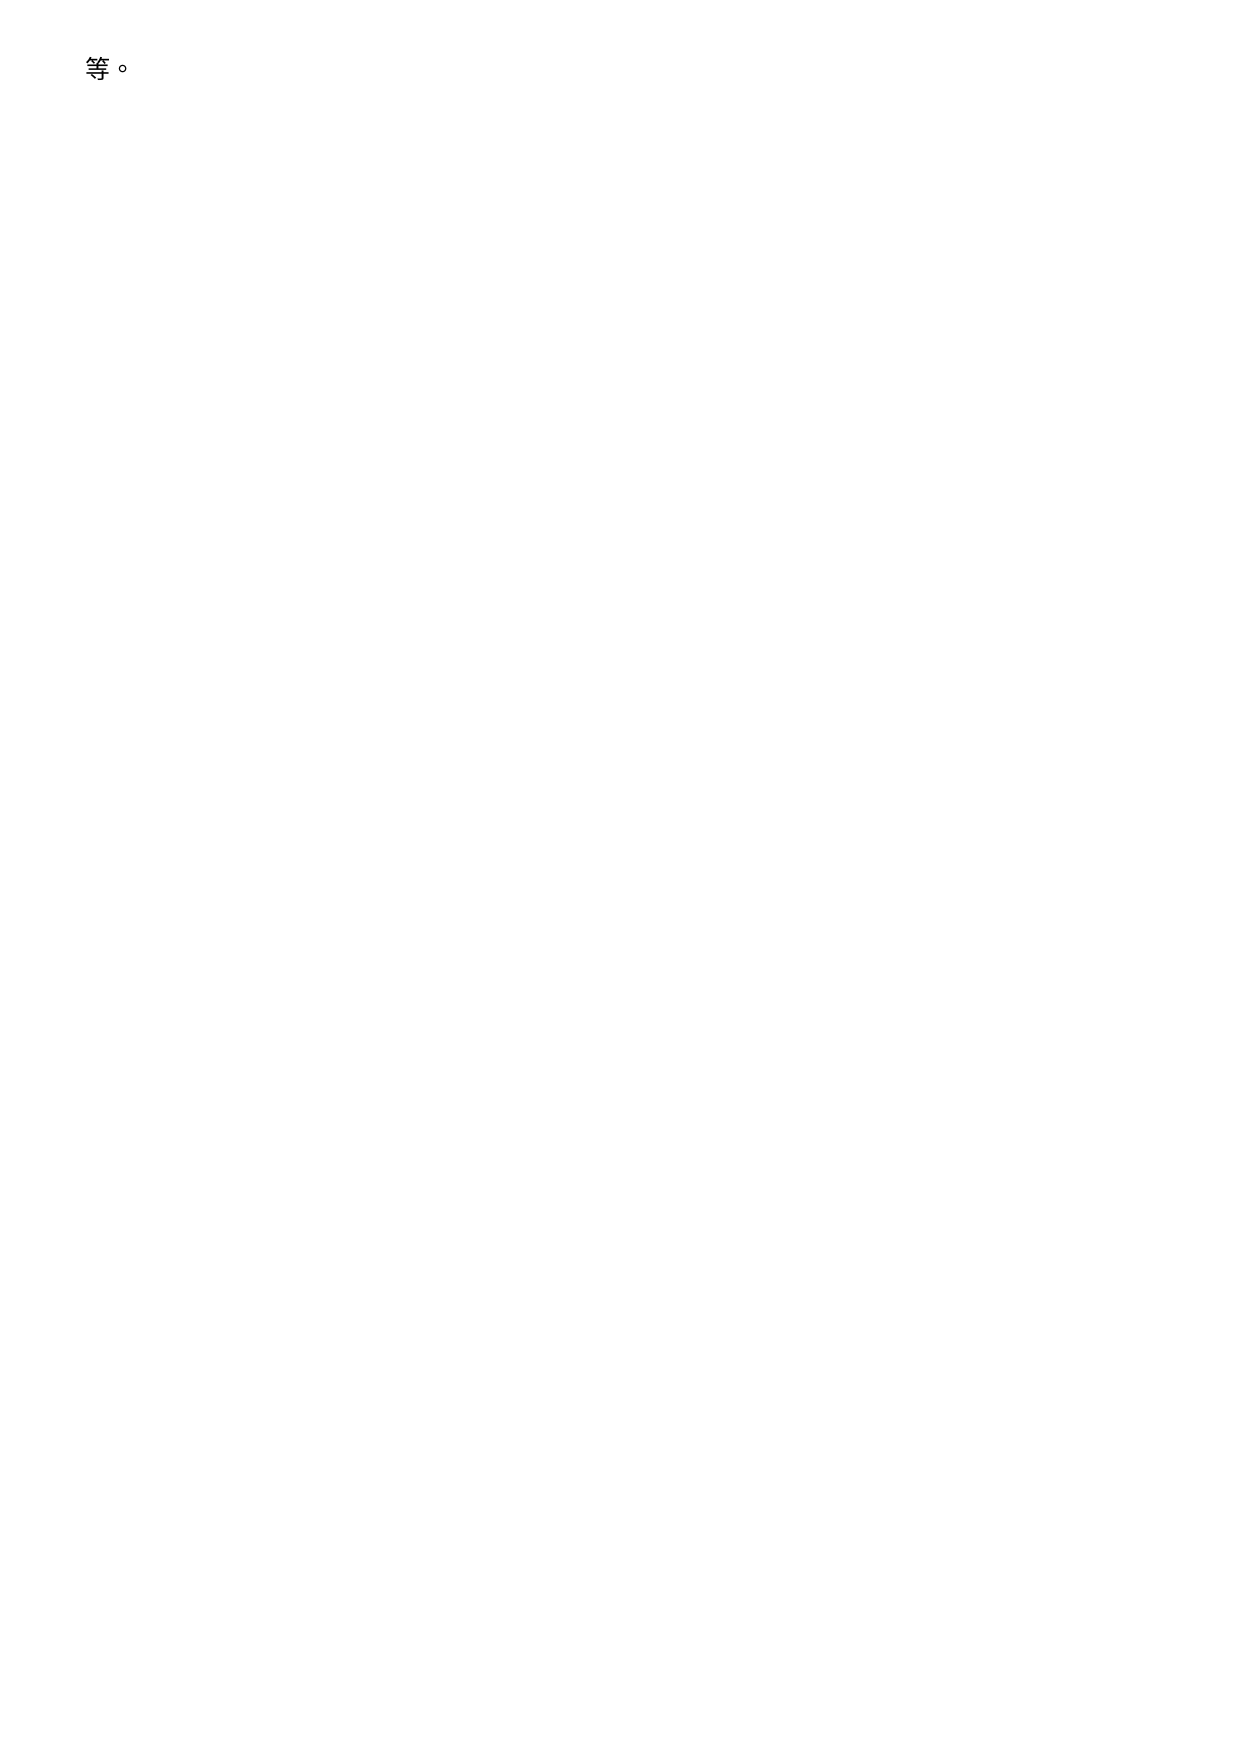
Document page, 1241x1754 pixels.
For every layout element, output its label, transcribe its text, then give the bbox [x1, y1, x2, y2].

text 備註：加值係指就既有之服務、產品或技術，利用新的方式加以修正，以創造更高的價值，其加值類型包含檔案展覽、網站加值、教育性加值（如教材、製作歷史影片教學）、影音類加值（如發行影音、VCD、DVD及紀錄片等）、出版品（如出版刊物、電子書及寫真立體模型書等）、與活動結合之加值（如檔案日/週/月、族譜活動）及其他加值（如應用程式軟體、遊戲與動畫、紀念品、桌上遊戲）等。 [86, 26, 1196, 88]
